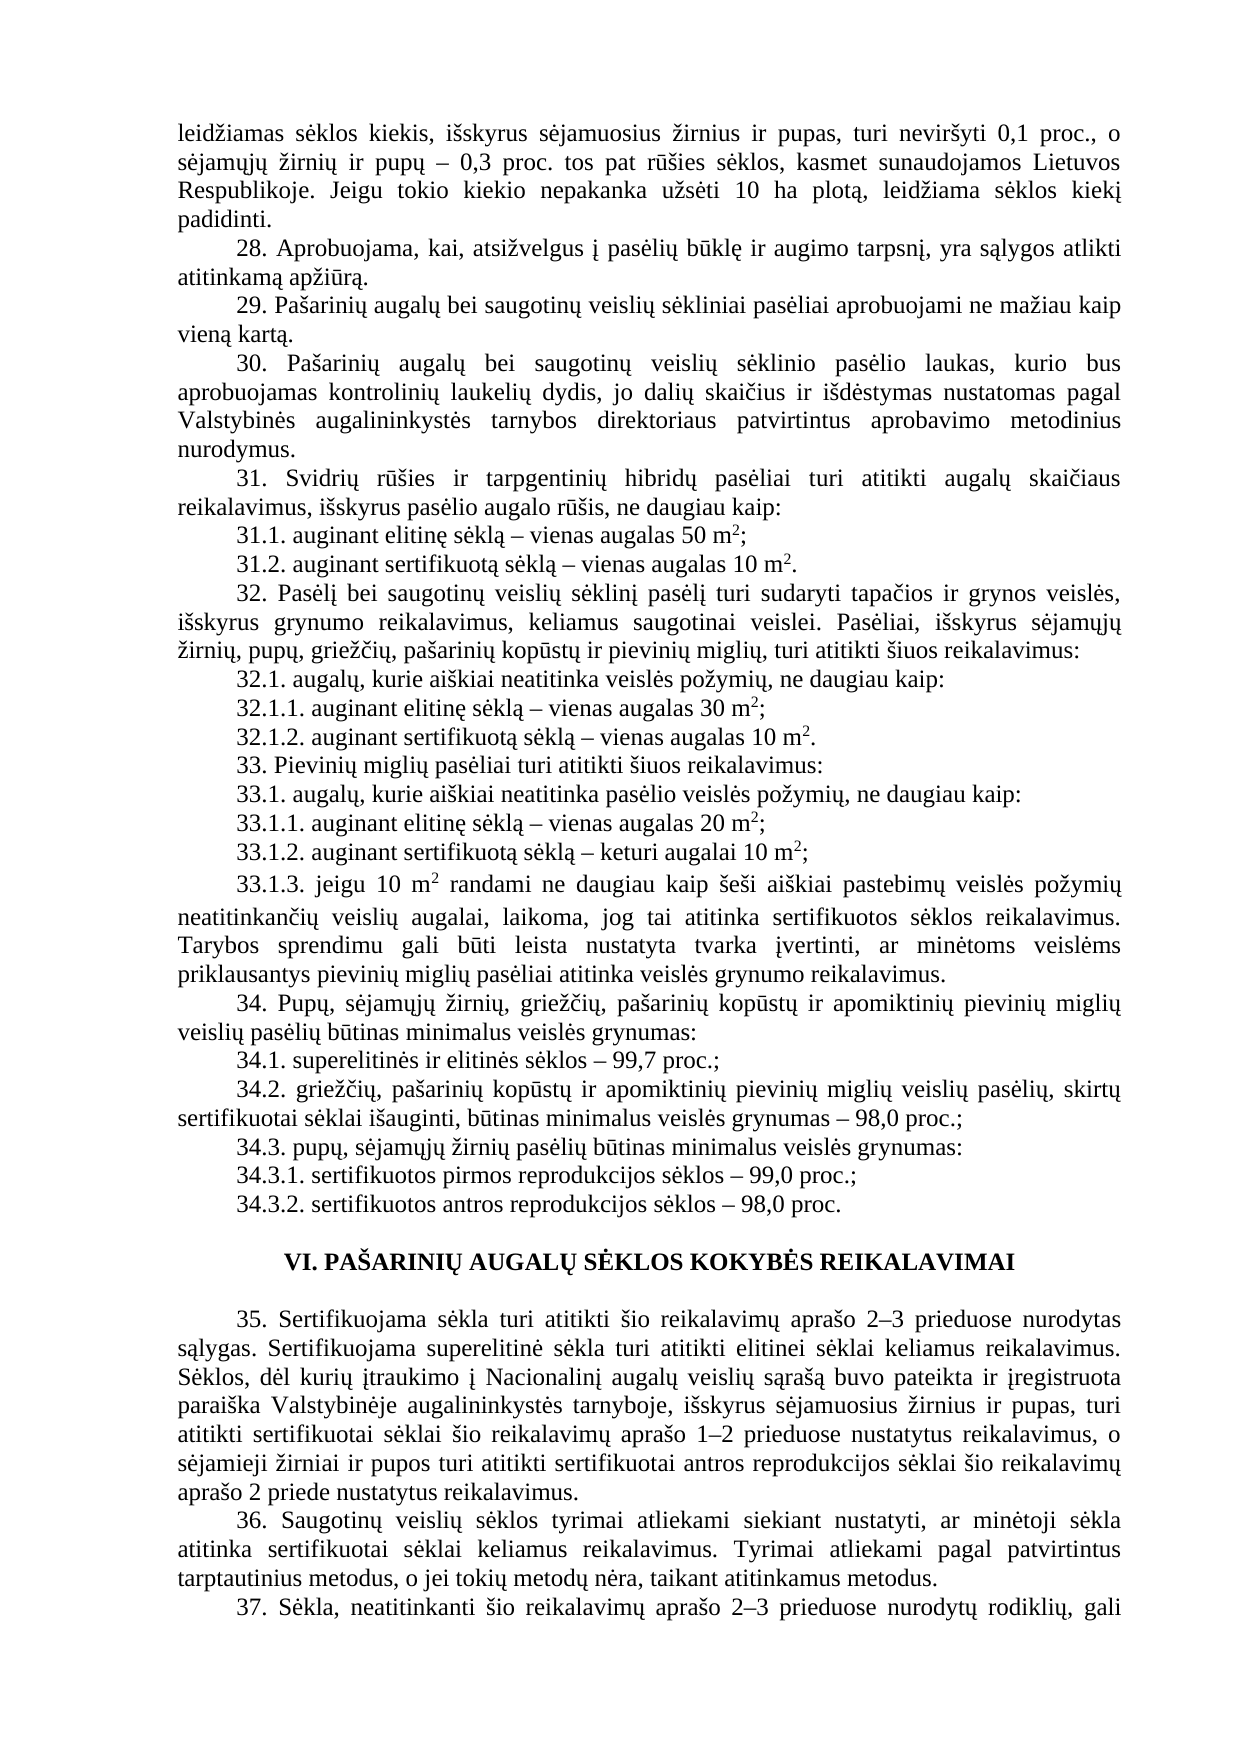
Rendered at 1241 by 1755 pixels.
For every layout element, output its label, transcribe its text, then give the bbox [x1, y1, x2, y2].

text 30. Pašarinių augalų bei saugotinų veislių sėklinio pasėlio laukas, kurio bus aprobuojamas kontrolinių laukelių dydis, jo dalių skaičius ir išdėstymas nustatomas pagal Valstybinės augalininkystės tarnybos direktoriaus patvirtintus aprobavimo metodinius nurodymus. [177, 348, 1122, 463]
text 31.1. auginant elitinę sėklą – vienas augalas 50 m2; [177, 521, 1122, 549]
text 33. Pievinių miglių pasėliai turi atitikti šiuos reikalavimus: [177, 751, 1122, 779]
text 28. Aprobuojama, kai, atsižvelgus į pasėlių būklę ir augimo tarpsnį, yra sąlygos atlikti atitinkamą apžiūrą. [177, 233, 1122, 291]
text 34.2. griežčių, pašarinių kopūstų ir apomiktinių pievinių miglių veislių pasėlių, skirtų sertifikuotai sėklai išauginti, būtinas minimalus veislės grynumas – 98,0 proc.; [177, 1074, 1122, 1132]
text 32.1.1. auginant elitinę sėklą – vienas augalas 30 m2; [177, 693, 1122, 722]
text 29. Pašarinių augalų bei saugotinų veislių sėkliniai pasėliai aprobuojami ne mažiau kaip vieną kartą. [177, 291, 1122, 348]
text 32.1.2. auginant sertifikuotą sėklą – vienas augalas 10 m2. [177, 722, 1122, 751]
text 32. Pasėlį bei saugotinų veislių sėklinį pasėlį turi sudaryti tapačios ir grynos veislės, išskyrus grynumo reikalavimus, keliamus saugotinai veislei. Pasėliai, išskyrus sėjamųjų žirnių, pupų, griežčių, pašarinių kopūstų ir pievinių miglių, turi atitikti šiuos reikalavimus: [177, 578, 1122, 664]
text VI. PAŠARINIŲ AUGALŲ SĖKLOS KOKYBĖS REIKALAVIMAI [177, 1247, 1122, 1275]
text 35. Sertifikuojama sėkla turi atitikti šio reikalavimų aprašo 2–3 prieduose nurodytas sąlygas. Sertifikuojama superelitinė sėkla turi atitikti elitinei sėklai keliamus reikalavimus. Sėklos, dėl kurių įtraukimo į Nacionalinį augalų veislių sąrašą buvo pateikta ir įregistruota paraiška Valstybinėje augalininkystės tarnyboje, išskyrus sėjamuosius žirnius ir pupas, turi atitikti sertifikuotai sėklai šio reikalavimų aprašo 1–2 prieduose nustatytus reikalavimus, o sėjamieji žirniai ir pupos turi atitikti sertifikuotai antros reprodukcijos sėklai šio reikalavimų aprašo 2 priede nustatytus reikalavimus. [177, 1304, 1122, 1505]
text leidžiamas sėklos kiekis, išskyrus sėjamuosius žirnius ir pupas, turi neviršyti 0,1 proc., o sėjamųjų žirnių ir pupų – 0,3 proc. tos pat rūšies sėklos, kasmet sunaudojamos Lietuvos Respublikoje. Jeigu tokio kiekio nepakanka užsėti 10 ha plotą, leidžiama sėklos kiekį padidinti. [177, 118, 1122, 233]
text 34.3.2. sertifikuotos antros reprodukcijos sėklos – 98,0 proc. [177, 1189, 1122, 1218]
text 33.1.2. auginant sertifikuotą sėklą – keturi augalai 10 m2; [177, 837, 1122, 866]
text 34.3.1. sertifikuotos pirmos reprodukcijos sėklos – 99,0 proc.; [177, 1160, 1122, 1189]
text 31.2. auginant sertifikuotą sėklą – vienas augalas 10 m2. [177, 549, 1122, 578]
text 33.1.1. auginant elitinę sėklą – vienas augalas 20 m2; [177, 808, 1122, 837]
text 34.1. superelitinės ir elitinės sėklos – 99,7 proc.; [177, 1045, 1122, 1074]
text 32.1. augalų, kurie aiškiai neatitinka veislės požymių, ne daugiau kaip: [177, 664, 1122, 693]
text 33.1.3. jeigu 10 m2 randami ne daugiau kaip šeši aiškiai pastebimų veislės požymių neatitinkančių veislių augalai, laikoma, jog tai atitinka sertifikuotos sėklos reikalavimus. Tarybos sprendimu gali būti leista nustatyta tvarka įvertinti, ar minėtoms veislėms priklausantys pievinių miglių pasėliai atitinka veislės grynumo reikalavimus. [177, 866, 1122, 988]
text 37. Sėkla, neatitinkanti šio reikalavimų aprašo 2–3 prieduose nurodytų rodiklių, gali [177, 1592, 1122, 1620]
text 34.3. pupų, sėjamųjų žirnių pasėlių būtinas minimalus veislės grynumas: [177, 1132, 1122, 1160]
text 31. Svidrių rūšies ir tarpgentinių hibridų pasėliai turi atitikti augalų skaičiaus reikalavimus, išskyrus pasėlio augalo rūšis, ne daugiau kaip: [177, 463, 1122, 521]
text 33.1. augalų, kurie aiškiai neatitinka pasėlio veislės požymių, ne daugiau kaip: [177, 779, 1122, 808]
text 36. Saugotinų veislių sėklos tyrimai atliekami siekiant nustatyti, ar minėtoji sėkla atitinka sertifikuotai sėklai keliamus reikalavimus. Tyrimai atliekami pagal patvirtintus tarptautinius metodus, o jei tokių metodų nėra, taikant atitinkamus metodus. [177, 1505, 1122, 1592]
text 34. Pupų, sėjamųjų žirnių, griežčių, pašarinių kopūstų ir apomiktinių pievinių miglių veislių pasėlių būtinas minimalus veislės grynumas: [177, 988, 1122, 1045]
